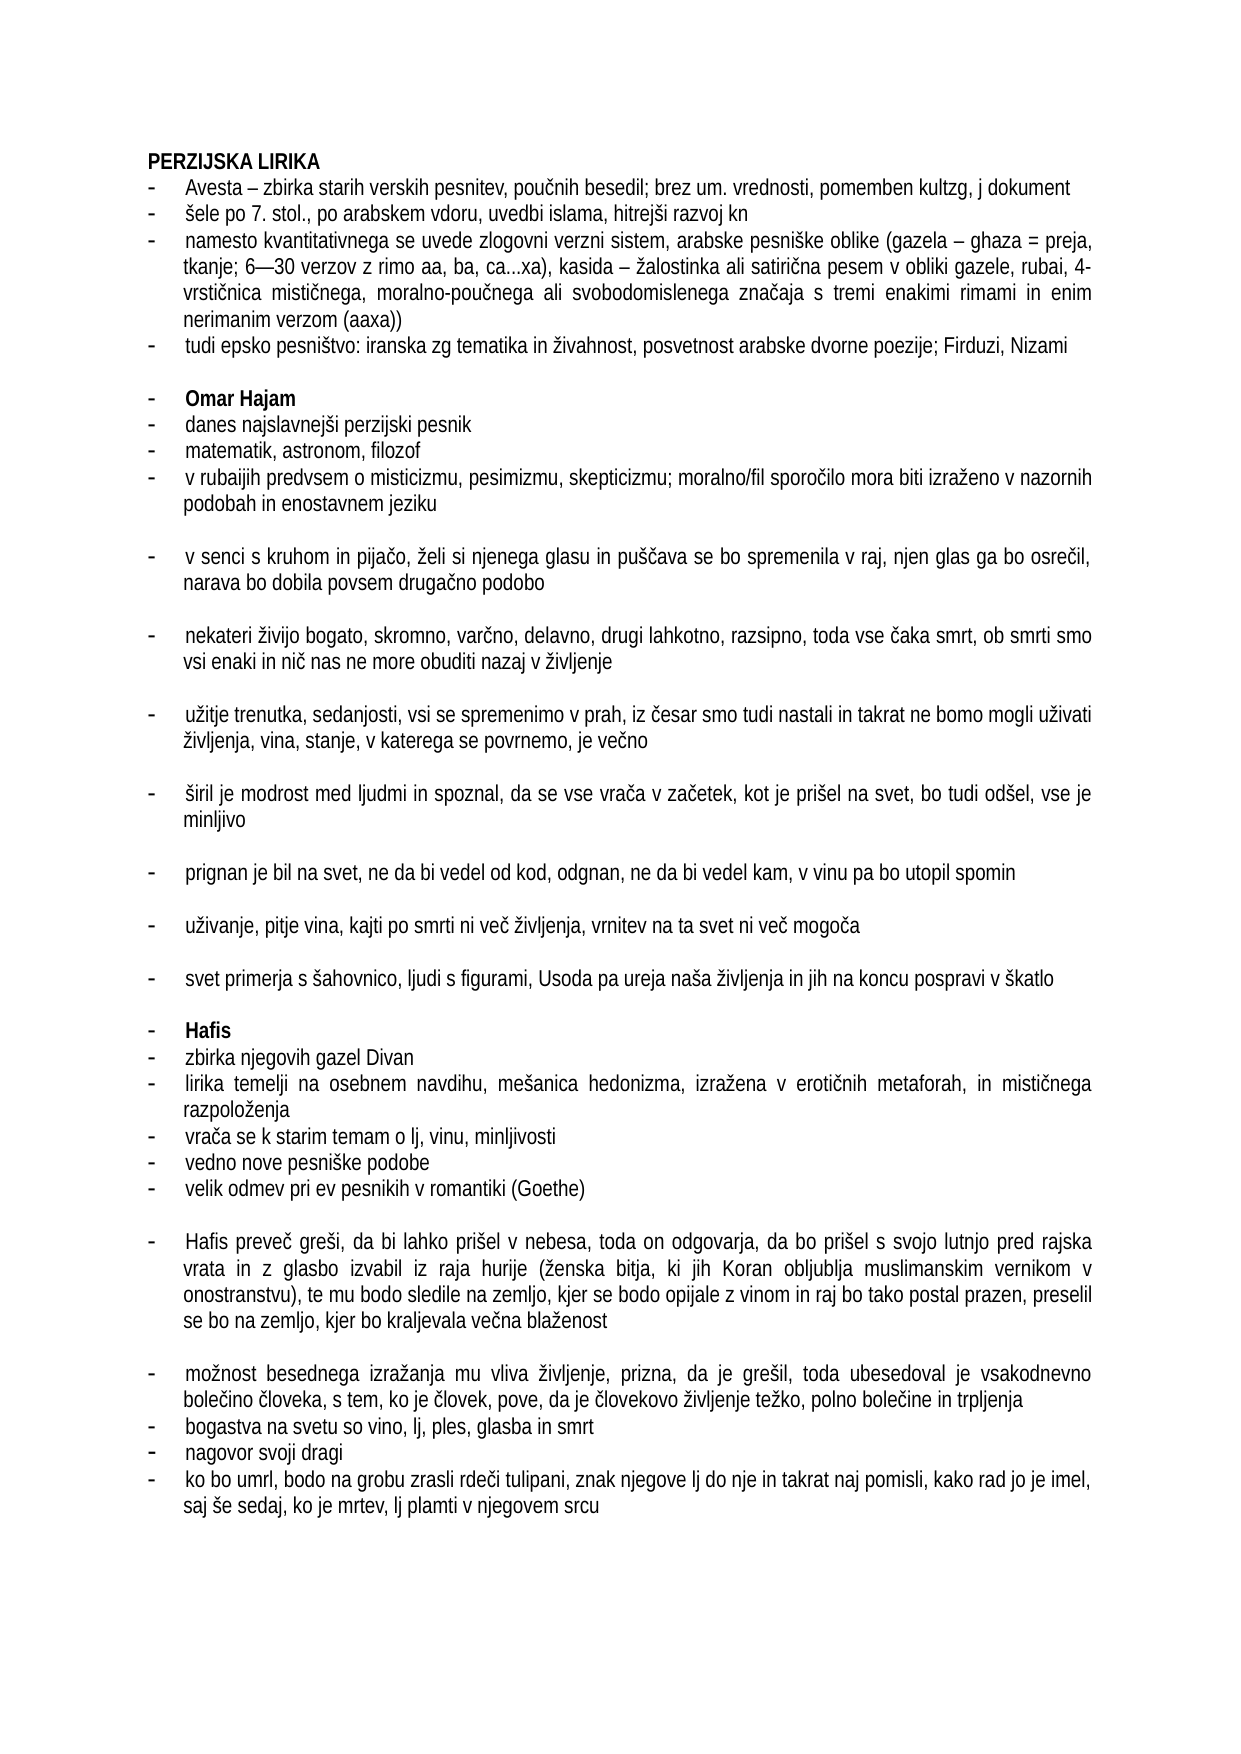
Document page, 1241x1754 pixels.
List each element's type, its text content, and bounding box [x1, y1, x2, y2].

list velik odmev pri ev pesnikih v romantiki (Goethe) [148, 1175, 1093, 1202]
list bogastva na svetu so vino, lj, ples, glasba in smrt [148, 1413, 1093, 1439]
list matematik, astronom, filozof [148, 437, 1093, 464]
list v rubaijih predvsem o misticizmu, pesimizmu, skepticizmu; moralno/fil sporočilo mora biti izraženo v nazornih podobah in enostavnem jeziku [148, 464, 1093, 517]
list v senci s kruhom in pijačo, želi si njenega glasu in puščava se bo spremenila v raj, njen glas ga bo osrečil, narava bo dobila povsem drugačno podobo [148, 543, 1093, 596]
list šele po 7. stol., po arabskem vdoru, uvedbi islama, hitrejši razvoj kn [148, 200, 1093, 227]
list prignan je bil na svet, ne da bi vedel od kod, odgnan, ne da bi vedel kam, v vinu pa bo utopil spomin [148, 859, 1093, 886]
list možnost besednega izražanja mu vliva življenje, prizna, da je grešil, toda ubesedoval je vsakodnevno bolečino človeka, s tem, ko je človek, pove, da je človekovo življenje težko, polno bolečine in trpljenja [148, 1360, 1093, 1413]
list Avesta – zbirka starih verskih pesnitev, poučnih besedil; brez um. vrednosti, pomemben kultzg, j dokument [148, 174, 1093, 200]
list tudi epsko pesništvo: iranska zg tematika in živahnost, posvetnost arabske dvorne poezije; Firduzi, Nizami [148, 332, 1093, 358]
list svet primerja s šahovnico, ljudi s figurami, Usoda pa ureja naša življenja in jih na koncu pospravi v škatlo [148, 964, 1093, 991]
list Hafis preveč greši, da bi lahko prišel v nebesa, toda on odgovarja, da bo prišel s svojo lutnjo pred rajska vrata in z glasbo izvabil iz raja hurije (ženska bitja, ki jih Koran obljublja muslimanskim vernikom v onostranstvu), te mu bodo sledile na zemljo, kjer se bodo opijale z vinom in raj bo tako postal prazen, preselil se bo na zemljo, kjer bo kraljevala večna blaženost [148, 1228, 1093, 1333]
list lirika temelji na osebnem navdihu, mešanica hedonizma, izražena v erotičnih metaforah, in mističnega razpoloženja [148, 1070, 1093, 1123]
list nagovor svoji dragi [148, 1439, 1093, 1466]
subtitle Hafis [148, 1017, 1093, 1044]
list širil je modrost med ljudmi in spoznal, da se vse vrača v začetek, kot je prišel na svet, bo tudi odšel, vse je minljivo [148, 780, 1093, 833]
list uživanje, pitje vina, kajti po smrti ni več življenja, vrnitev na ta svet ni več mogoča [148, 912, 1093, 938]
subtitle Omar Hajam [148, 385, 1093, 411]
list danes najslavnejši perzijski pesnik [148, 411, 1093, 437]
list nekateri živijo bogato, skromno, varčno, delavno, drugi lahkotno, razsipno, toda vse čaka smrt, ob smrti smo vsi enaki in nič nas ne more obuditi nazaj v življenje [148, 622, 1093, 675]
list zbirka njegovih gazel Divan [148, 1044, 1093, 1070]
list ko bo umrl, bodo na grobu zrasli rdeči tulipani, znak njegove lj do nje in takrat naj pomisli, kako rad jo je imel, saj še sedaj, ko je mrtev, lj plamti v njegovem srcu [148, 1466, 1093, 1518]
list namesto kvantitativnega se uvede zlogovni verzni sistem, arabske pesniške oblike (gazela – ghaza = preja, tkanje; 6—30 verzov z rimo aa, ba, ca...xa), kasida – žalostinka ali satirična pesem v obliki gazele, rubai, 4-vrstičnica mističnega, moralno-poučnega ali svobodomislenega značaja s tremi enakimi rimami in enim nerimanim verzom (aaxa)) [148, 227, 1093, 332]
list užitje trenutka, sedanjosti, vsi se spremenimo v prah, iz česar smo tudi nastali in takrat ne bomo mogli uživati življenja, vina, stanje, v katerega se povrnemo, je večno [148, 701, 1093, 754]
list vrača se k starim temam o lj, vinu, minljivosti [148, 1123, 1093, 1149]
list vedno nove pesniške podobe [148, 1149, 1093, 1175]
subtitle PERZIJSKA LIRIKA [148, 148, 1093, 174]
